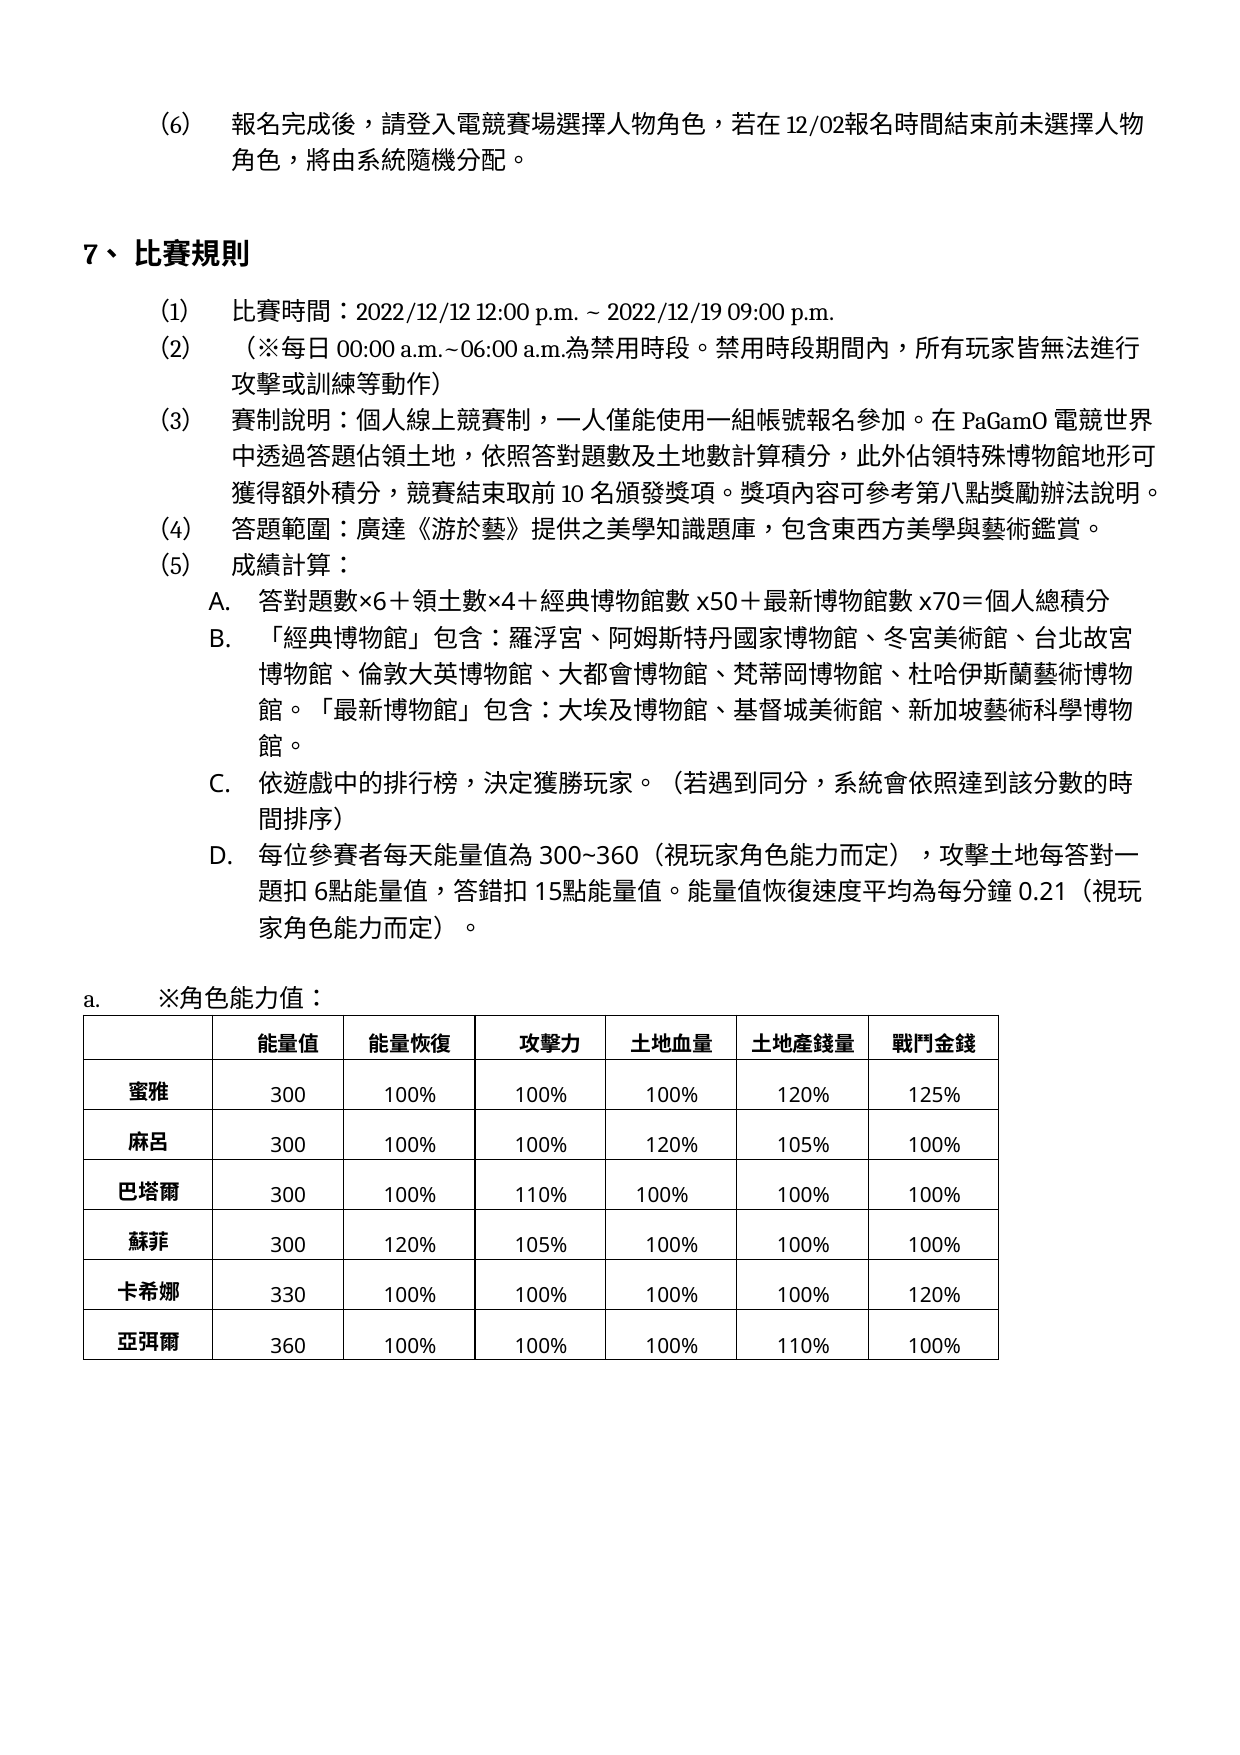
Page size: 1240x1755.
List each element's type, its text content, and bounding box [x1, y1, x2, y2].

subtitle 答題範圍：廣達《游於藝》提供之美學知識題庫，包含東西方美學與藝術鑑賞。 [145, 509, 1156, 546]
table_cell 100% [737, 1160, 868, 1209]
table_cell 100% [737, 1210, 868, 1259]
list 答對題數×6＋領土數×4＋經典博物館數 x50＋最新博物館數 x70＝個人總積分 [208, 582, 1156, 618]
table_header 土地血量 [606, 1016, 736, 1058]
table_cell 300 [213, 1110, 343, 1159]
table_cell 105% [476, 1210, 605, 1259]
subtitle 比賽規則 [83, 231, 1156, 273]
table_cell 100% [606, 1260, 736, 1309]
table_cell 蜜雅 [84, 1060, 212, 1109]
table_header 能量值 [213, 1016, 343, 1058]
table_cell 100% [344, 1260, 474, 1309]
table_cell 100% [344, 1310, 474, 1359]
table_cell 蘇菲 [84, 1210, 212, 1259]
table_header 土地產錢量 [737, 1016, 868, 1058]
table_header [84, 1016, 212, 1058]
table_header 戰鬥金錢 [869, 1016, 998, 1058]
table_cell 120% [737, 1060, 868, 1109]
table_cell 100% [344, 1110, 474, 1159]
list 每位參賽者每天能量值為 300~360（視玩家角色能力而定），攻擊土地每答對一題扣 6點能量值，答錯扣 15點能量值。能量值恢復速度平均為每分鐘 0.21（視玩家角色能力而定）。 [208, 836, 1156, 944]
table_header 能量恢復 [344, 1016, 474, 1058]
table_cell 120% [344, 1210, 474, 1259]
table_cell 100% [869, 1160, 998, 1209]
table_cell 麻呂 [84, 1110, 212, 1159]
list 依遊戲中的排行榜，決定獲勝玩家。（若遇到同分，系統會依照達到該分數的時間排序） [208, 763, 1156, 836]
table_cell 120% [606, 1110, 736, 1159]
table_cell 110% [737, 1310, 868, 1359]
subtitle 賽制說明：個人線上競賽制，一人僅能使用一組帳號報名參加。在 PaGamO 電競世界中透過答題佔領土地，依照答對題數及土地數計算積分，此外佔領特殊博物館地形可獲得額外積分，競賽結束取前 10 名頒發獎項。獎項內容可參考第八點獎勵辦法說明。 [145, 401, 1156, 509]
table_cell 100% [869, 1110, 998, 1159]
table_cell 巴塔爾 [84, 1160, 212, 1209]
table_cell 125% [869, 1060, 998, 1109]
subtitle ※角色能力值： [83, 978, 1146, 1014]
table_cell 300 [213, 1060, 343, 1109]
table_cell 100% [606, 1310, 736, 1359]
table_cell 100% [606, 1060, 736, 1109]
table_cell 卡希娜 [84, 1260, 212, 1309]
table_cell 100% [737, 1260, 868, 1309]
table_cell 100% [606, 1160, 736, 1209]
table_cell 100% [869, 1310, 998, 1359]
table_cell 100% [476, 1260, 605, 1309]
subtitle 比賽時間：2022/12/12 12:00 p.m. ~ 2022/12/19 09:00 p.m. [145, 292, 1156, 328]
table_cell 300 [213, 1160, 343, 1209]
table_cell 100% [606, 1210, 736, 1259]
table_cell 330 [213, 1260, 343, 1309]
table_cell 110% [476, 1160, 605, 1209]
table_cell 100% [476, 1110, 605, 1159]
subtitle （※每日 00:00 a.m.~06:00 a.m.為禁用時段。禁用時段期間內，所有玩家皆無法進行攻擊或訓練等動作） [145, 328, 1156, 401]
table_header 攻擊力 [476, 1016, 605, 1058]
table_cell 亞弭爾 [84, 1310, 212, 1359]
table_cell 360 [213, 1310, 343, 1359]
table_cell 100% [869, 1210, 998, 1259]
subtitle 成績計算： [145, 546, 1156, 582]
table_cell 100% [476, 1060, 605, 1109]
table_cell 300 [213, 1210, 343, 1259]
table_cell 105% [737, 1110, 868, 1159]
table_cell 100% [344, 1160, 474, 1209]
table_cell 100% [476, 1310, 605, 1359]
subtitle 報名完成後，請登入電競賽場選擇人物角色，若在 12/02報名時間結束前未選擇人物角色，將由系統隨機分配。 [145, 104, 1156, 177]
table_cell 100% [344, 1060, 474, 1109]
table_cell 120% [869, 1260, 998, 1309]
list 「經典博物館」包含：羅浮宮、阿姆斯特丹國家博物館、冬宮美術館、台北故宮博物館、倫敦大英博物館、大都會博物館、梵蒂岡博物館、杜哈伊斯蘭藝術博物館。「最新博物館」包含：大埃及博物館、基督城美術館、新加坡藝術科學博物館。 [208, 618, 1156, 763]
